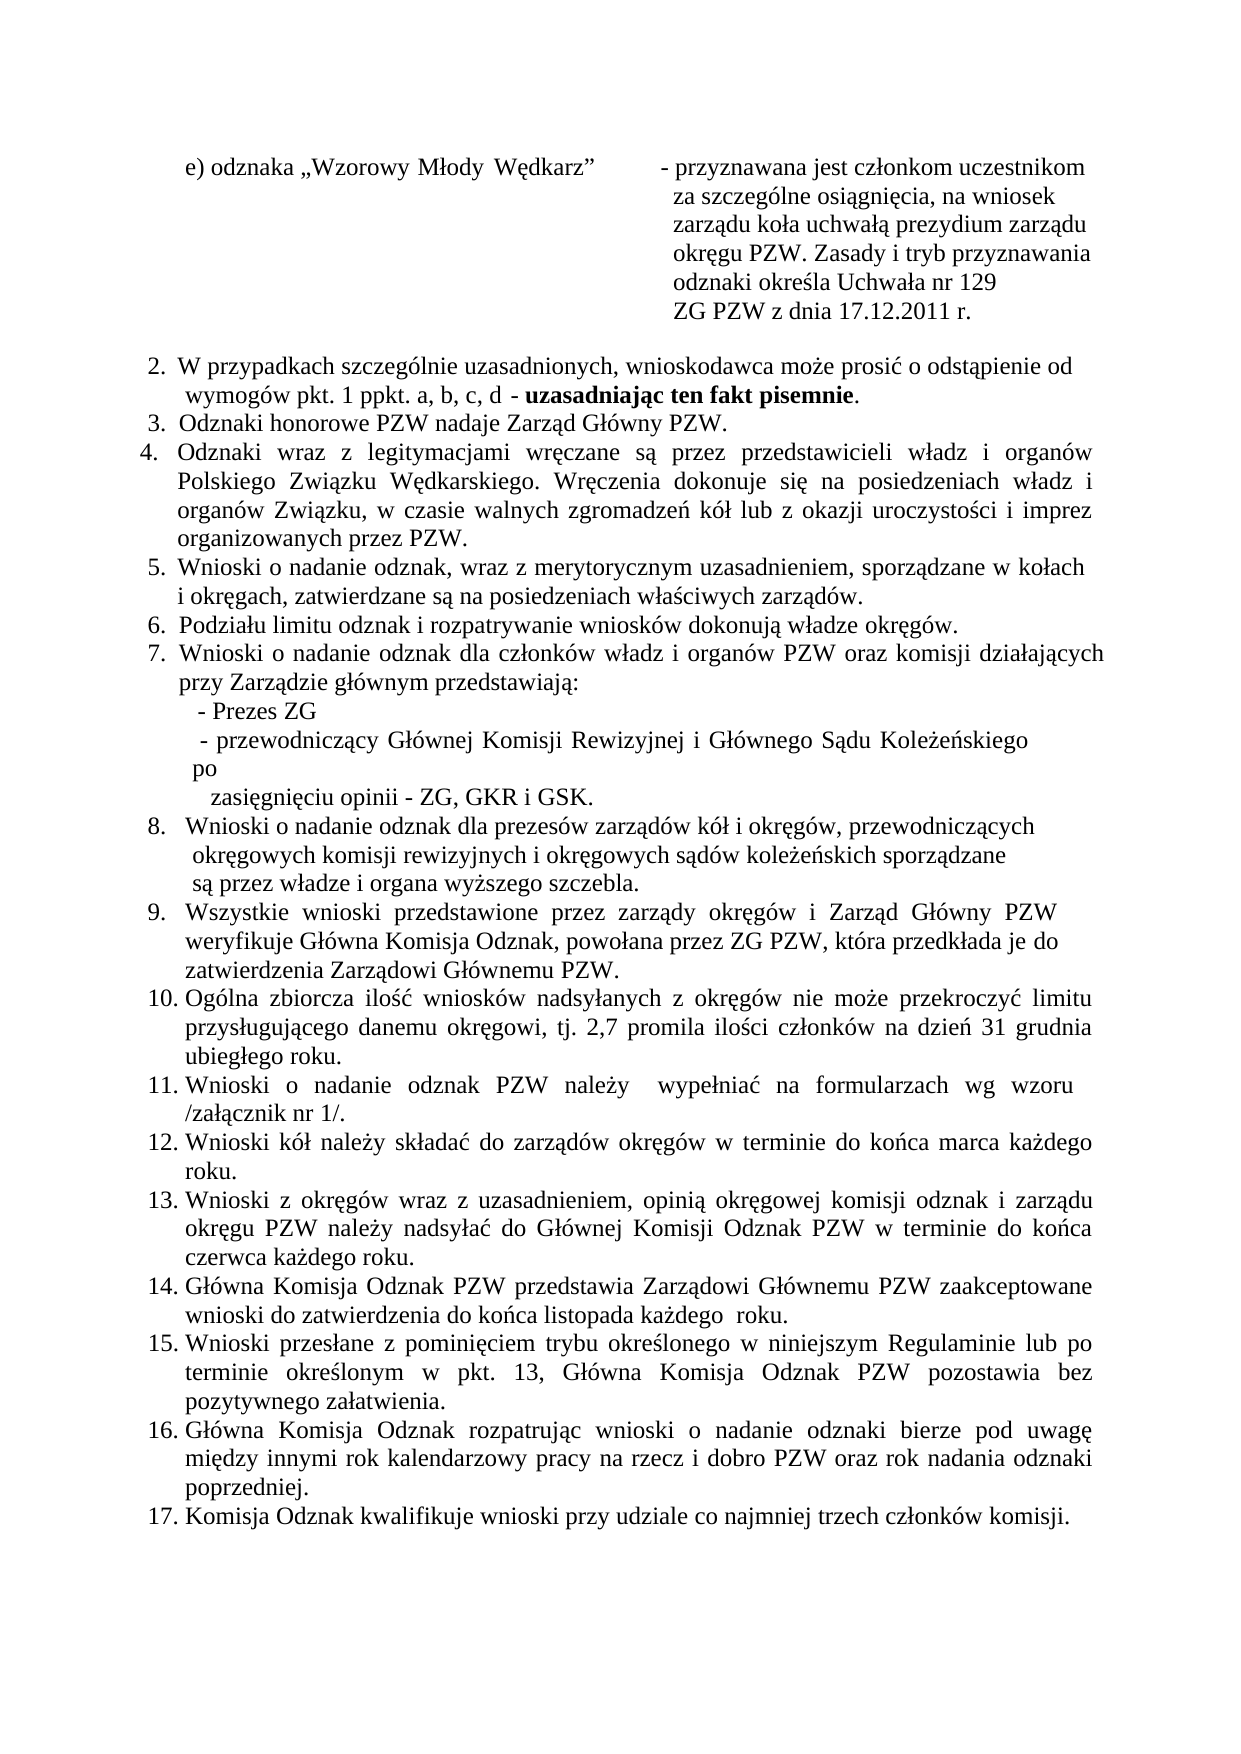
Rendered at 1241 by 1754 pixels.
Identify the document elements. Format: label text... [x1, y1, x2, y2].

list Wnioski kół należy składać do zarządów okręgów w terminie do końca marca każdego roku. [147, 1127, 1093, 1185]
text - przewodniczący Głównej Komisji Rewizyjnej i Głównego Sądu Koleżeńskiego po [192, 725, 1028, 782]
list e) odznaka „Wzorowy Młody Wędkarz” - przyznawana jest członkom uczestnikom za szczególne osiągnięcia, na wniosek zarządu koła uchwałą prezydium zarządu okręgu PZW. Zasady i tryb przyznawania odznaki określa Uchwała nr 129 ZG PZW z dnia 17.12.2011 r. [185, 152, 1105, 324]
list Wnioski o nadanie odznak, wraz z merytorycznym uzasadnieniem, sporządzane w kołach i okręgach, zatwierdzane są na posiedzeniach właściwych zarządów. [147, 552, 1093, 610]
list Wnioski o nadanie odznak dla prezesów zarządów kół i okręgów, przewodniczących okręgowych komisji rewizyjnych i okręgowych sądów koleżeńskich sporządzane [147, 811, 1035, 868]
list Wszystkie wnioski przedstawione przez zarządy okręgów i Zarząd Główny PZW weryfikuje Główna Komisja Odznak, powołana przez ZG PZW, która przedkłada je do zatwierdzenia Zarządowi Głównemu PZW. [147, 897, 1058, 983]
text zasięgnięciu opinii - ZG, GKR i GSK. [135, 782, 1028, 811]
list Ogólna zbiorcza ilość wniosków nadsyłanych z okręgów nie może przekroczyć limitu przysługującego danemu okręgowi, tj. 2,7 promila ilości członków na dzień 31 grudnia ubiegłego roku. [147, 983, 1093, 1070]
list Główna Komisja Odznak PZW przedstawia Zarządowi Głównemu PZW zaakceptowane wnioski do zatwierdzenia do końca listopada każdego roku. [147, 1271, 1093, 1328]
list Podziału limitu odznak i rozpatrywanie wniosków dokonują władze okręgów. [147, 610, 1105, 638]
list Wnioski z okręgów wraz z uzasadnieniem, opinią okręgowej komisji odznak i zarządu okręgu PZW należy nadsyłać do Głównej Komisji Odznak PZW w terminie do końca czerwca każdego roku. [147, 1185, 1094, 1271]
list Główna Komisja Odznak rozpatrując wnioski o nadanie odznaki bierze pod uwagę między innymi rok kalendarzowy pracy na rzecz i dobro PZW oraz rok nadania odznaki poprzedniej. [147, 1415, 1093, 1501]
list Wnioski przesłane z pominięciem trybu określonego w niniejszym Regulaminie lub po terminie określonym w pkt. 13, Główna Komisja Odznak PZW pozostawia bez pozytywnego załatwienia. [148, 1328, 1093, 1415]
list Odznaki honorowe PZW nadaje Zarząd Główny PZW. [147, 408, 1105, 437]
list Wnioski o nadanie odznak dla członków władz i organów PZW oraz komisji działających przy Zarządzie głównym przedstawiają: [147, 638, 1105, 696]
list Wnioski o nadanie odznak PZW należy wypełniać na formularzach wg wzoru /załącznik nr 1/. [147, 1070, 1074, 1127]
list Komisja Odznak kwalifikuje wnioski przy udziale co najmniej trzech członków komisji. [147, 1501, 1105, 1530]
list Odznaki wraz z legitymacjami wręczane są przez przedstawicieli władz i organów Polskiego Związku Wędkarskiego. Wręczenia dokonuje się na posiedzeniach władz i organów Związku, w czasie walnych zgromadzeń kół lub z okazji uroczystości i imprez organizowanych przez PZW. [139, 437, 1093, 552]
list W przypadkach szczególnie uzasadnionych, wnioskodawca może prosić o odstąpienie od wymogów pkt. 1 ppkt. a, b, c, d - uzasadniając ten fakt pisemnie. [147, 351, 1073, 408]
list - Prezes ZG [179, 696, 1105, 725]
text są przez władze i organa wyższego szczebla. [192, 868, 1105, 897]
